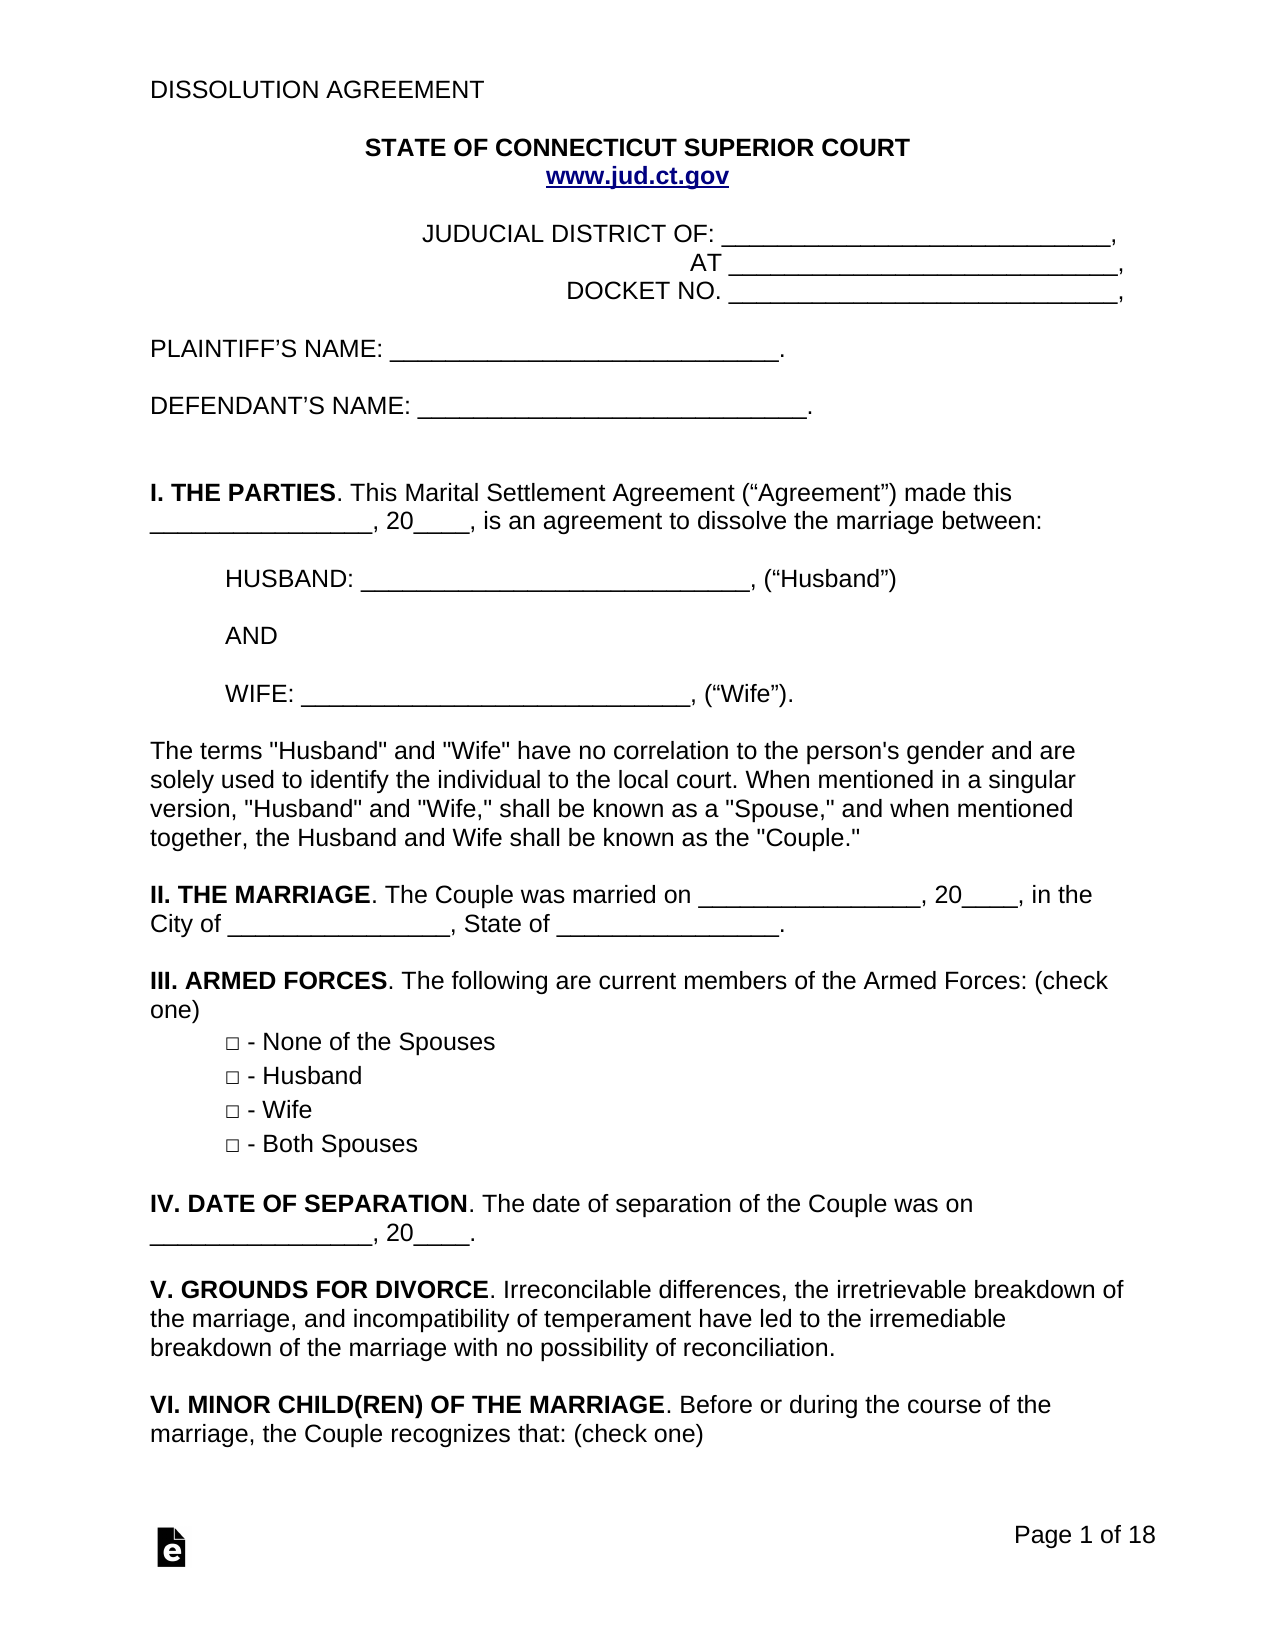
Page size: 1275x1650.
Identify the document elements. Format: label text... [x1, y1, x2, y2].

text ☐ - None of the Spouses [225, 1024, 1125, 1058]
text II. THE MARRIAGE. The Couple was married on ________________, 20____, in the City of ________________, State of ________________. [150, 880, 1125, 937]
text DISSOLUTION AGREEMENT [150, 75, 1125, 104]
text WIFE: ____________________________, (“Wife”). [225, 679, 1125, 707]
text www.jud.ct.gov [150, 161, 1125, 190]
text STATE OF CONNECTICUT SUPERIOR COURT [150, 132, 1125, 161]
text JUDUCIAL DISTRICT OF: ____________________________, [150, 219, 1125, 247]
text VI. MINOR CHILD(REN) OF THE MARRIAGE. Before or during the course of the marriage, the Couple recognizes that: (check one) [150, 1390, 1125, 1447]
text PLAINTIFF’S NAME: ____________________________. [150, 334, 1125, 362]
text ☐ - Wife [225, 1092, 1125, 1126]
text IV. DATE OF SEPARATION. The date of separation of the Couple was on ________________, 20____. [150, 1189, 1125, 1246]
text ☐ - Husband [225, 1058, 1125, 1092]
text AND [225, 621, 1125, 650]
text The terms "Husband" and "Wife" have no correlation to the person's gender and are solely used to identify the individual to the local court. When mentioned in a singular version, "Husband" and "Wife," shall be known as a "Spouse," and when mentioned together, the Husband and Wife shall be known as the "Couple." [150, 736, 1125, 851]
text V. GROUNDS FOR DIVORCE. Irreconcilable differences, the irretrievable breakdown of the marriage, and incompatibility of temperament have led to the irremediable breakdown of the marriage with no possibility of reconciliation. [150, 1275, 1125, 1361]
text III. ARMED FORCES. The following are current members of the Armed Forces: (check one) [150, 966, 1125, 1024]
text DEFENDANT’S NAME: ____________________________. [150, 391, 1125, 420]
text AT ____________________________, [150, 247, 1125, 276]
text DOCKET NO. ____________________________, [150, 276, 1125, 305]
text I. THE PARTIES. This Marital Settlement Agreement (“Agreement”) made this ________________, 20____, is an agreement to dissolve the marriage between: [150, 477, 1125, 535]
text ☐ - Both Spouses [225, 1126, 1125, 1160]
text HUSBAND: ____________________________, (“Husband”) [225, 564, 1125, 592]
